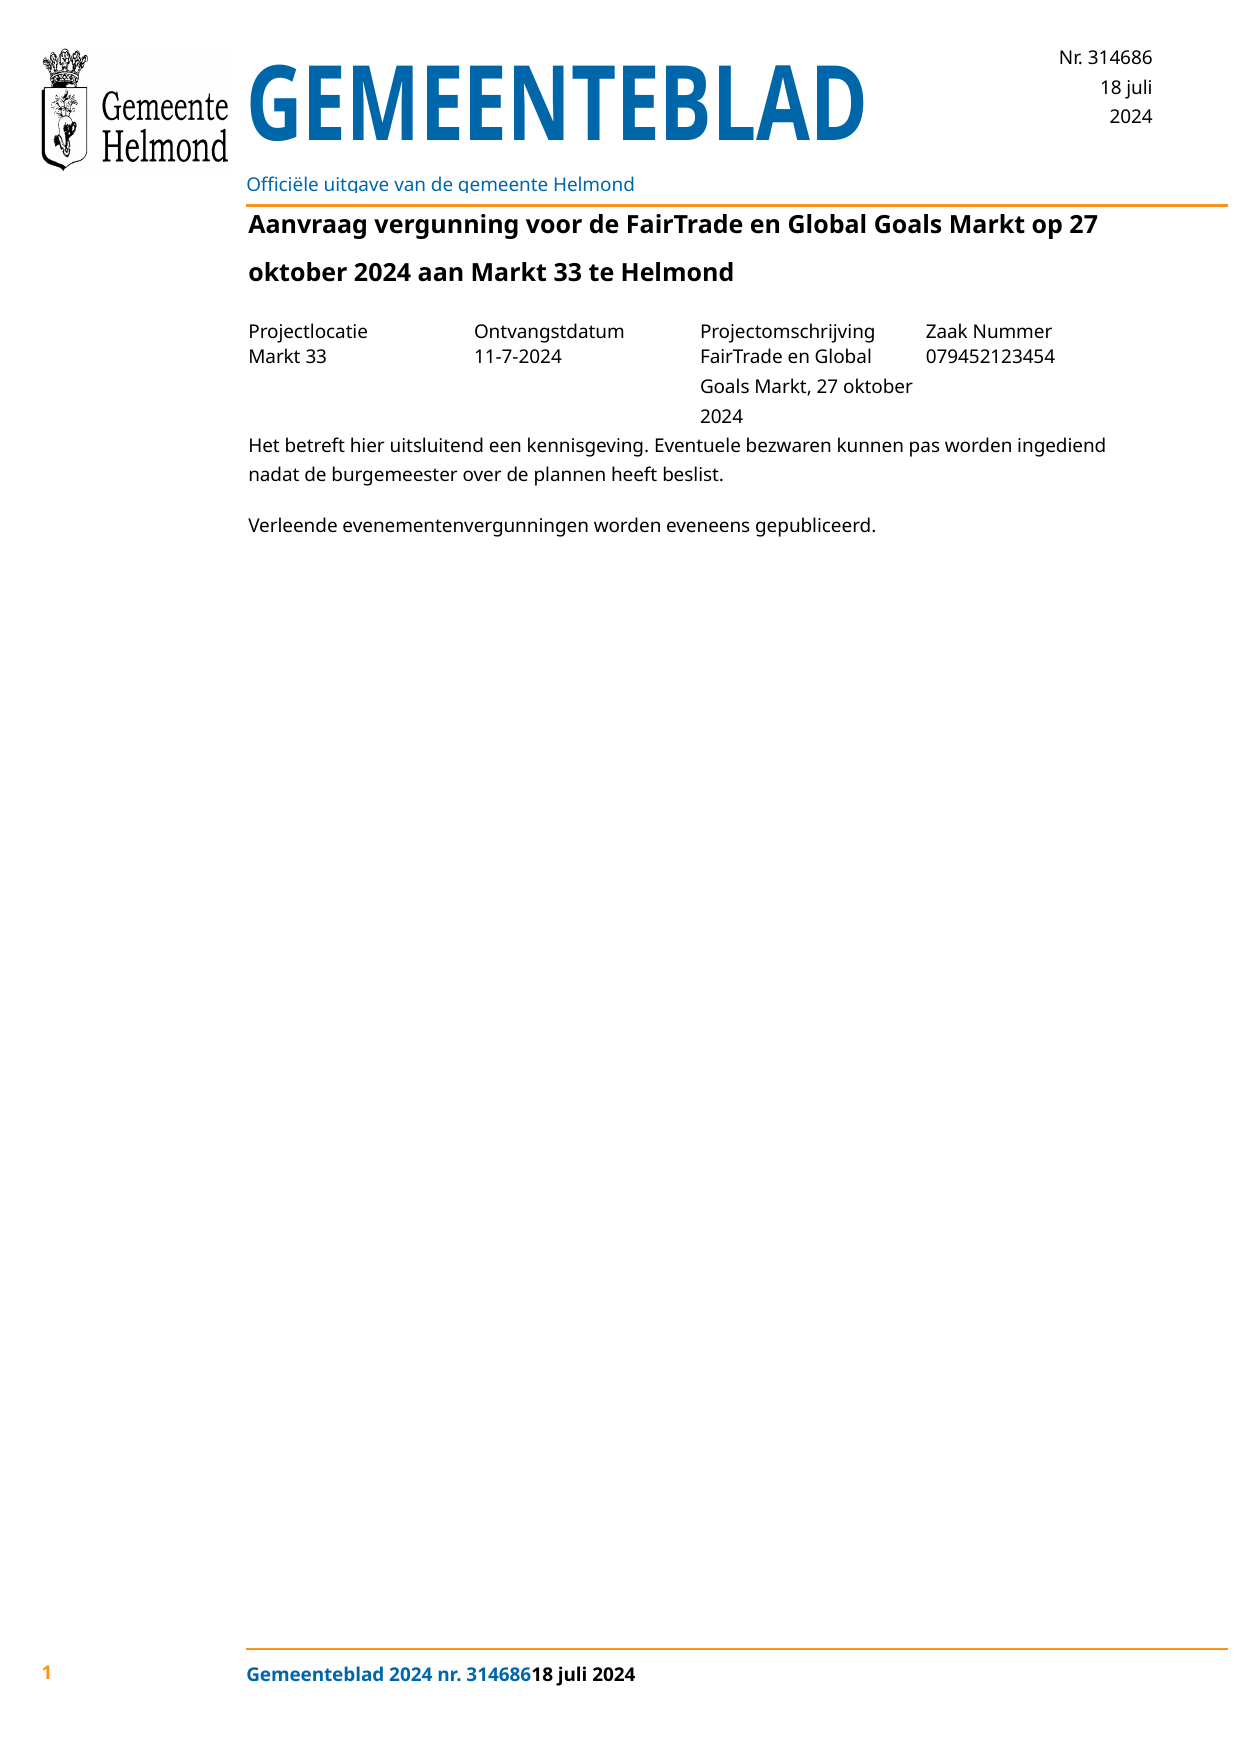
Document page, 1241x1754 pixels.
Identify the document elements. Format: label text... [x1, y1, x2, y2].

table_header Ontvangstdatum [474, 318, 700, 344]
table_cell 11-7-2024 [474, 344, 700, 429]
text Aanvraag vergunning voor de FairTrade en Global Goals Markt op 27 oktober 2024 aan Markt 33 te Helmond [248, 207, 1152, 288]
text Verleende evenementenvergunningen worden eveneens gepubliceerd. [248, 512, 1152, 538]
table_cell 079452123454 [926, 344, 1152, 429]
table_cell FairTrade en Global Goals Markt, 27 oktober 2024 [700, 344, 926, 429]
table_header Zaak Nummer [926, 318, 1152, 344]
table_cell Markt 33 [248, 344, 474, 429]
table_header Projectomschrijving [700, 318, 926, 344]
text Het betreft hier uitsluitend een kennisgeving. Eventuele bezwaren kunnen pas worden ingediend nadat de burgemeester over de plannen heeft beslist. [248, 432, 1152, 487]
table_header Projectlocatie [248, 318, 474, 344]
picture [41, 47, 231, 172]
